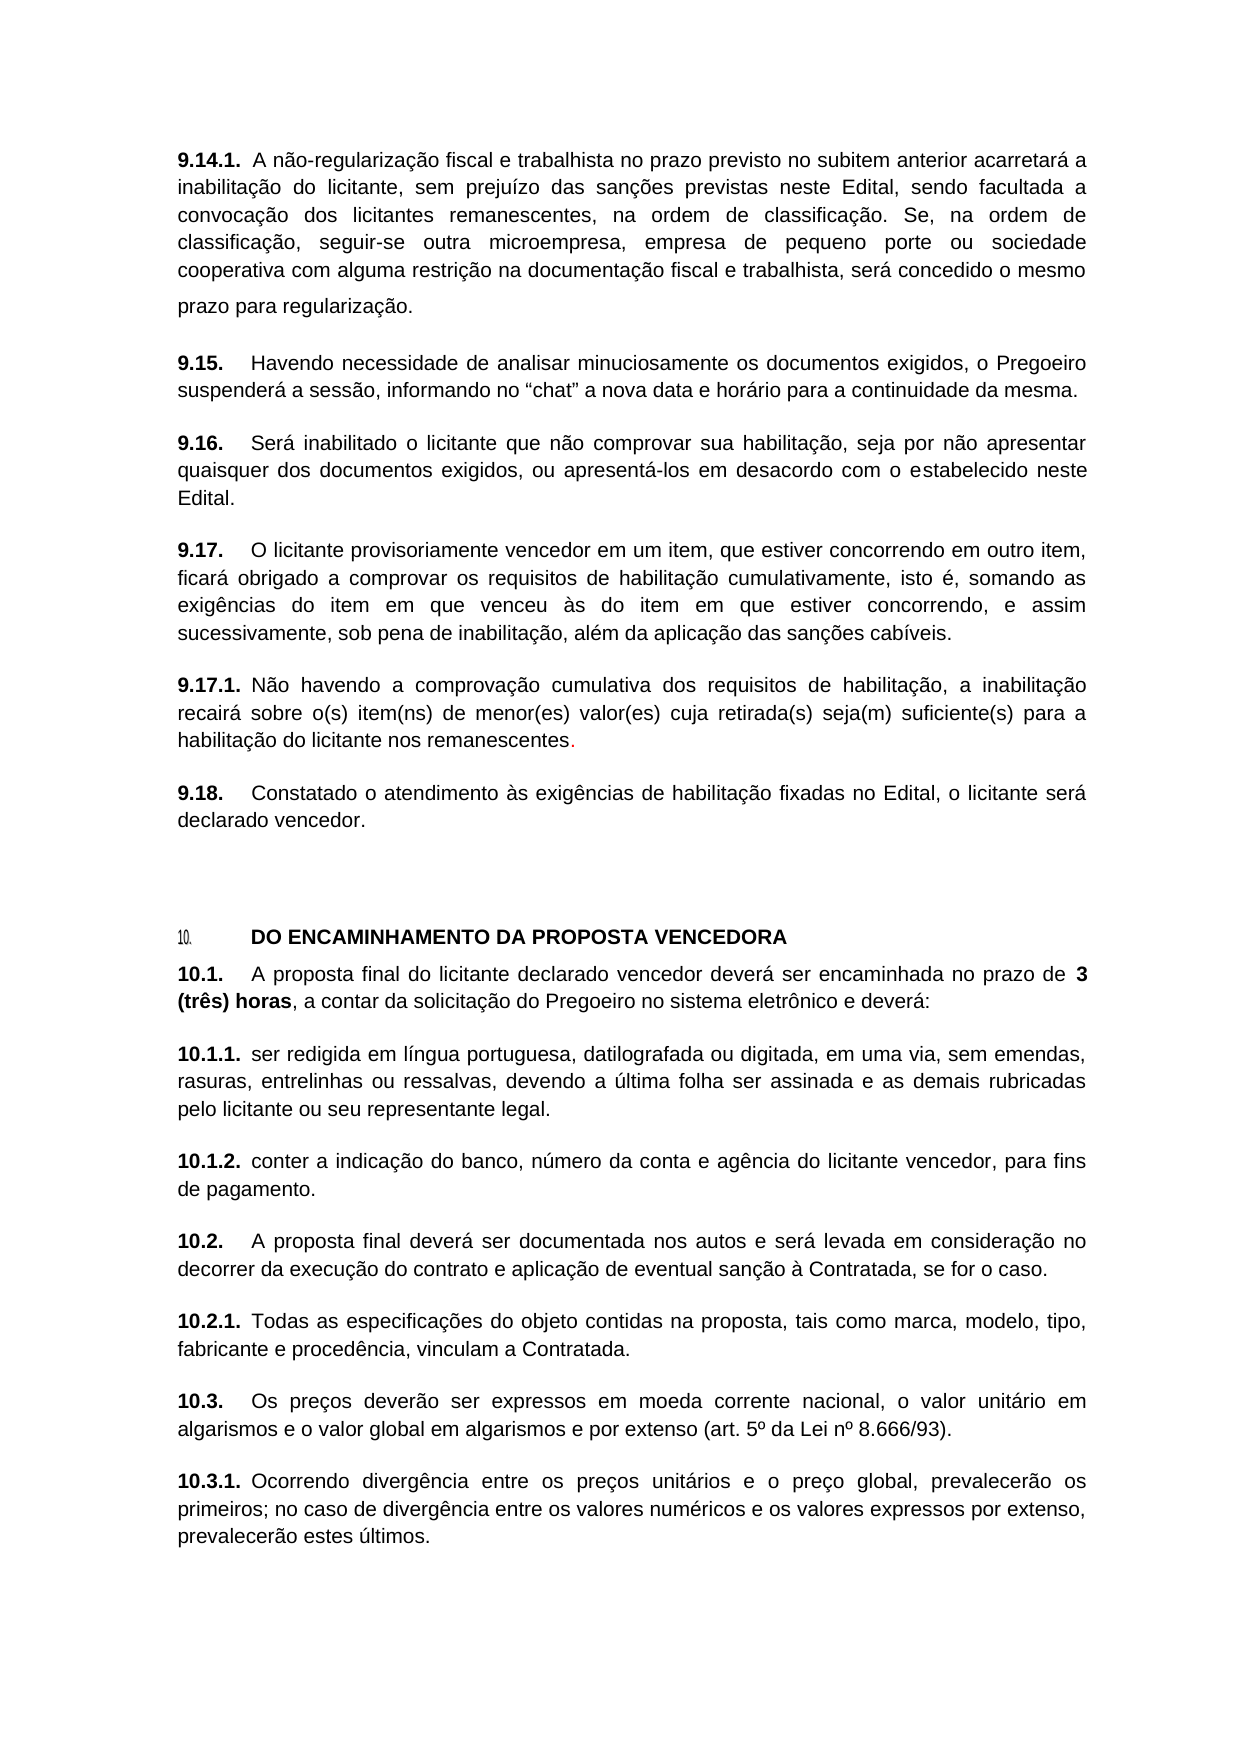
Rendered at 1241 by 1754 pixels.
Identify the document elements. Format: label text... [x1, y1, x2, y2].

list Havendo necessidade de analisar minuciosamente os documentos exigidos, o Pregoeiro suspenderá a sessão, informando no “chat” a nova data e horário para a continuidade da mesma. [177, 351, 1087, 402]
list Os preços deverão ser expressos em moeda corrente nacional, o valor unitário em algarismos e o valor global em algarismos e por extenso (art. 5º da Lei nº 8.666/93). [177, 1389, 1087, 1440]
list Não havendo a comprovação cumulativa dos requisitos de habilitação, a inabilitação recairá sobre o(s) item(ns) de menor(es) valor(es) cuja retirada(s) seja(m) suficiente(s) para a habilitação do licitante nos remanescentes. [177, 673, 1087, 752]
list Todas as especificações do objeto contidas na proposta, tais como marca, modelo, tipo, fabricante e procedência, vinculam a Contratada. [177, 1309, 1087, 1360]
list Será inabilitado o licitante que não comprovar sua habilitação, seja por não apresentar quaisquer dos documentos exigidos, ou apresentá-los em desacordo com o estabelecido neste Edital. [177, 431, 1087, 510]
list ser redigida em língua portuguesa, datilografada ou digitada, em uma via, sem emendas, rasuras, entrelinhas ou ressalvas, devendo a última folha ser assinada e as demais rubricadas pelo licitante ou seu representante legal. [177, 1041, 1087, 1120]
list A não-regularização fiscal e trabalhista no prazo previsto no subitem anterior acarretará a inabilitação do licitante, sem prejuízo das sanções previstas neste Edital, sendo facultada a convocação dos licitantes remanescentes, na ordem de classificação. Se, na ordem de classificação, seguir-se outra microempresa, empresa de pequeno porte ou sociedade cooperativa com alguma restrição na documentação fiscal e trabalhista, será concedido o mesmo prazo para regularização. [177, 148, 1087, 321]
list Constatado o atendimento às exigências de habilitação fixadas no Edital, o licitante será declarado vencedor. [177, 781, 1087, 832]
list O licitante provisoriamente vencedor em um item, que estiver concorrendo em outro item, ficará obrigado a comprovar os requisitos de habilitação cumulativamente, isto é, somando as exigências do item em que venceu às do item em que estiver concorrendo, e assim sucessivamente, sob pena de inabilitação, além da aplicação das sanções cabíveis. [177, 538, 1087, 645]
list Ocorrendo divergência entre os preços unitários e o preço global, prevalecerão os primeiros; no caso de divergência entre os valores numéricos e os valores expressos por extenso, prevalecerão estes últimos. [177, 1469, 1087, 1548]
list DO ENCAMINHAMENTO DA PROPOSTA VENCEDORA [177, 925, 1087, 949]
list A proposta final do licitante declarado vencedor deverá ser encaminhada no prazo de 3 (três) horas, a contar da solicitação do Pregoeiro no sistema eletrônico e deverá: [177, 961, 1087, 1013]
list A proposta final deverá ser documentada nos autos e será levada em consideração no decorrer da execução do contrato e aplicação de eventual sanção à Contratada, se for o caso. [177, 1229, 1087, 1280]
list conter a indicação do banco, número da conta e agência do licitante vencedor, para fins de pagamento. [177, 1149, 1087, 1200]
